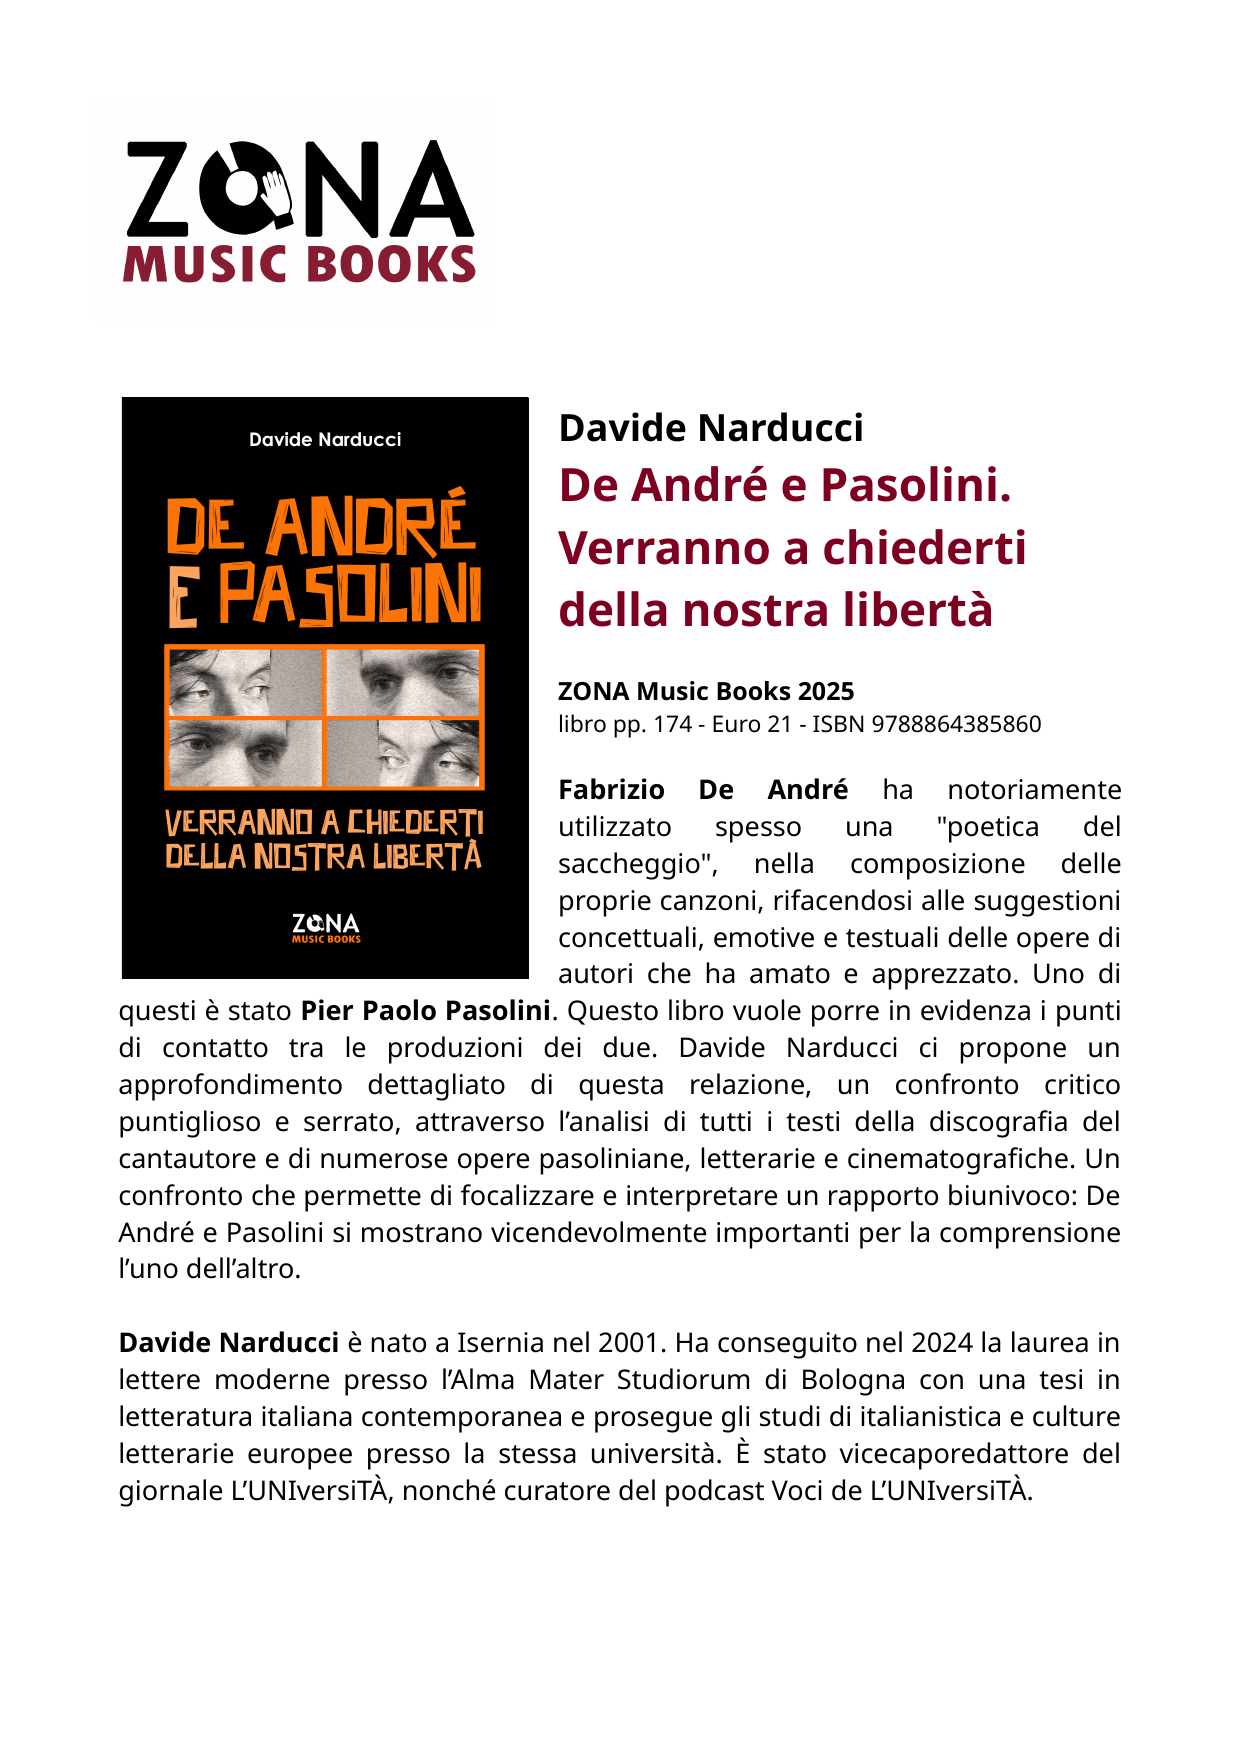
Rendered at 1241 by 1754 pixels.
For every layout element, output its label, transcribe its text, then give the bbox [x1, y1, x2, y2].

text libro pp. 174 - Euro 21 - ISBN 9788864385860 [529, 708, 1122, 739]
text Davide Narducci [529, 402, 1122, 453]
text Davide Narducci è nato a Isernia nel 2001. Ha conseguito nel 2024 la laurea in lettere moderne presso l’Alma Mater Studiorum di Bologna con una tesi in letteratura italiana contemporanea e prosegue gli studi di italianistica e culture letterarie europee presso la stessa università. È stato vicecaporedattore del giornale L’UNIversiTÀ, nonché curatore del podcast Voci de L’UNIversiTÀ. [118, 1324, 1122, 1508]
text De André e Pasolini. Verranno a chiederti della nostra libertà [529, 453, 1122, 640]
picture [93, 100, 495, 322]
text Fabrizio De André ha notoriamente utilizzato spesso una "poetica del saccheggio", nella composizione delle proprie canzoni, rifacendosi alle suggestioni concettuali, emotive e testuali delle opere di autori che ha amato e apprezzato. Uno di questi è stato Pier Paolo Pasolini. Questo libro vuole porre in evidenza i punti di contatto tra le produzioni dei due. Davide Narducci ci propone un approfondimento dettagliato di questa relazione, un confronto critico puntiglioso e serrato, attraverso l’analisi di tutti i testi della discografia del cantautore e di numerose opere pasoliniane, letterarie e cinematografiche. Un confronto che permette di focalizzare e interpretare un rapporto biunivoco: De André e Pasolini si mostrano vicendevolmente importanti per la comprensione l’uno dell’altro. [118, 771, 1122, 1287]
picture [123, 399, 528, 978]
text ZONA Music Books 2025 [529, 674, 1122, 708]
